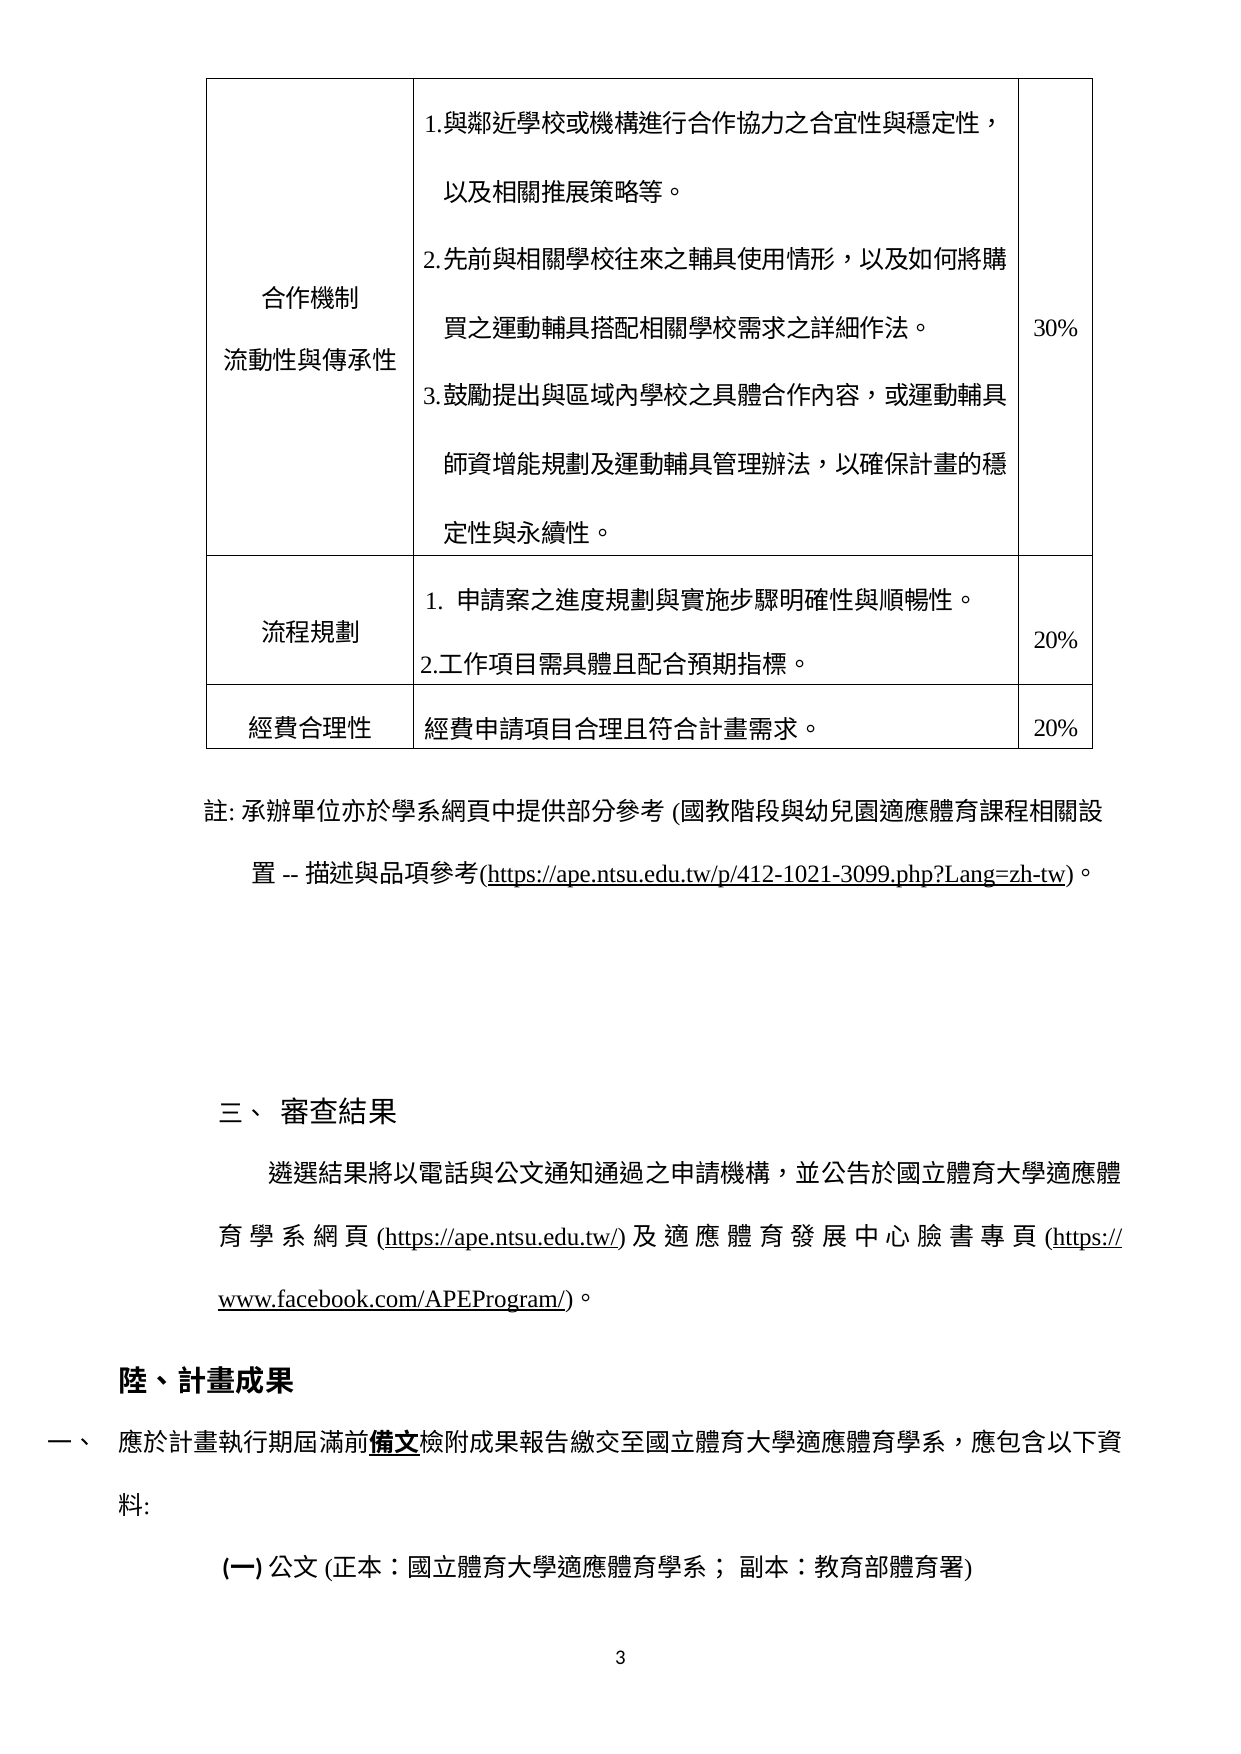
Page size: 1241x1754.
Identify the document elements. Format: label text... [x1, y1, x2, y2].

table_cell 合作機制 流動性與傳承性 [207, 79, 413, 555]
table_cell 申請案之進度規劃與實施步驟明確性與順暢性。 2.工作項目需具體且配合預期指標。 [414, 556, 1018, 683]
list 審查結果 [218, 1068, 1122, 1130]
list 應於計畫執行期屆滿前備文檢附成果報告繳交至國立體育大學適應體育學系，應包含以下資料: [48, 1399, 1122, 1524]
table_cell 流程規劃 [207, 556, 413, 683]
list 公文 (正本：國立體育大學適應體育學系； 副本：教育部體育署) [268, 1524, 1122, 1587]
text 註: 承辦單位亦於學系網頁中提供部分參考 (國教階段與幼兒園適應體育課程相關設置 -- 描述與品項參考(https://ape.ntsu.edu.tw/p/412-1021-3099.php?Lang=zh-tw)。 [203, 768, 1122, 893]
table_cell 20% [1019, 685, 1092, 748]
table_cell 與鄰近學校或機構進行合作協力之合宜性與穩定性，以及相關推展策略等。 先前與相關學校往來之輔具使用情形，以及如何將購買之運動輔具搭配相關學校需求之詳細作法。 鼓勵提出與區域內學校之具體合作內容，或運動輔具師資增能規劃及運動輔具管理辦法，以確保計畫的穩定性與永續性。 [414, 79, 1018, 555]
table_cell 20% [1019, 556, 1092, 683]
table_cell 經費申請項目合理且符合計畫需求。 [414, 685, 1018, 748]
list 計畫成果 [118, 1337, 1122, 1399]
table_cell 30% [1019, 79, 1092, 555]
table_cell 經費合理性 [207, 685, 413, 748]
text 遴選結果將以電話與公文通知通過之申請機構，並公告於國立體育大學適應體育學系網頁(https://ape.ntsu.edu.tw/)及適應體育發展中心臉書專頁(https://www.facebook.com/APEProgram/)。 [218, 1130, 1122, 1318]
